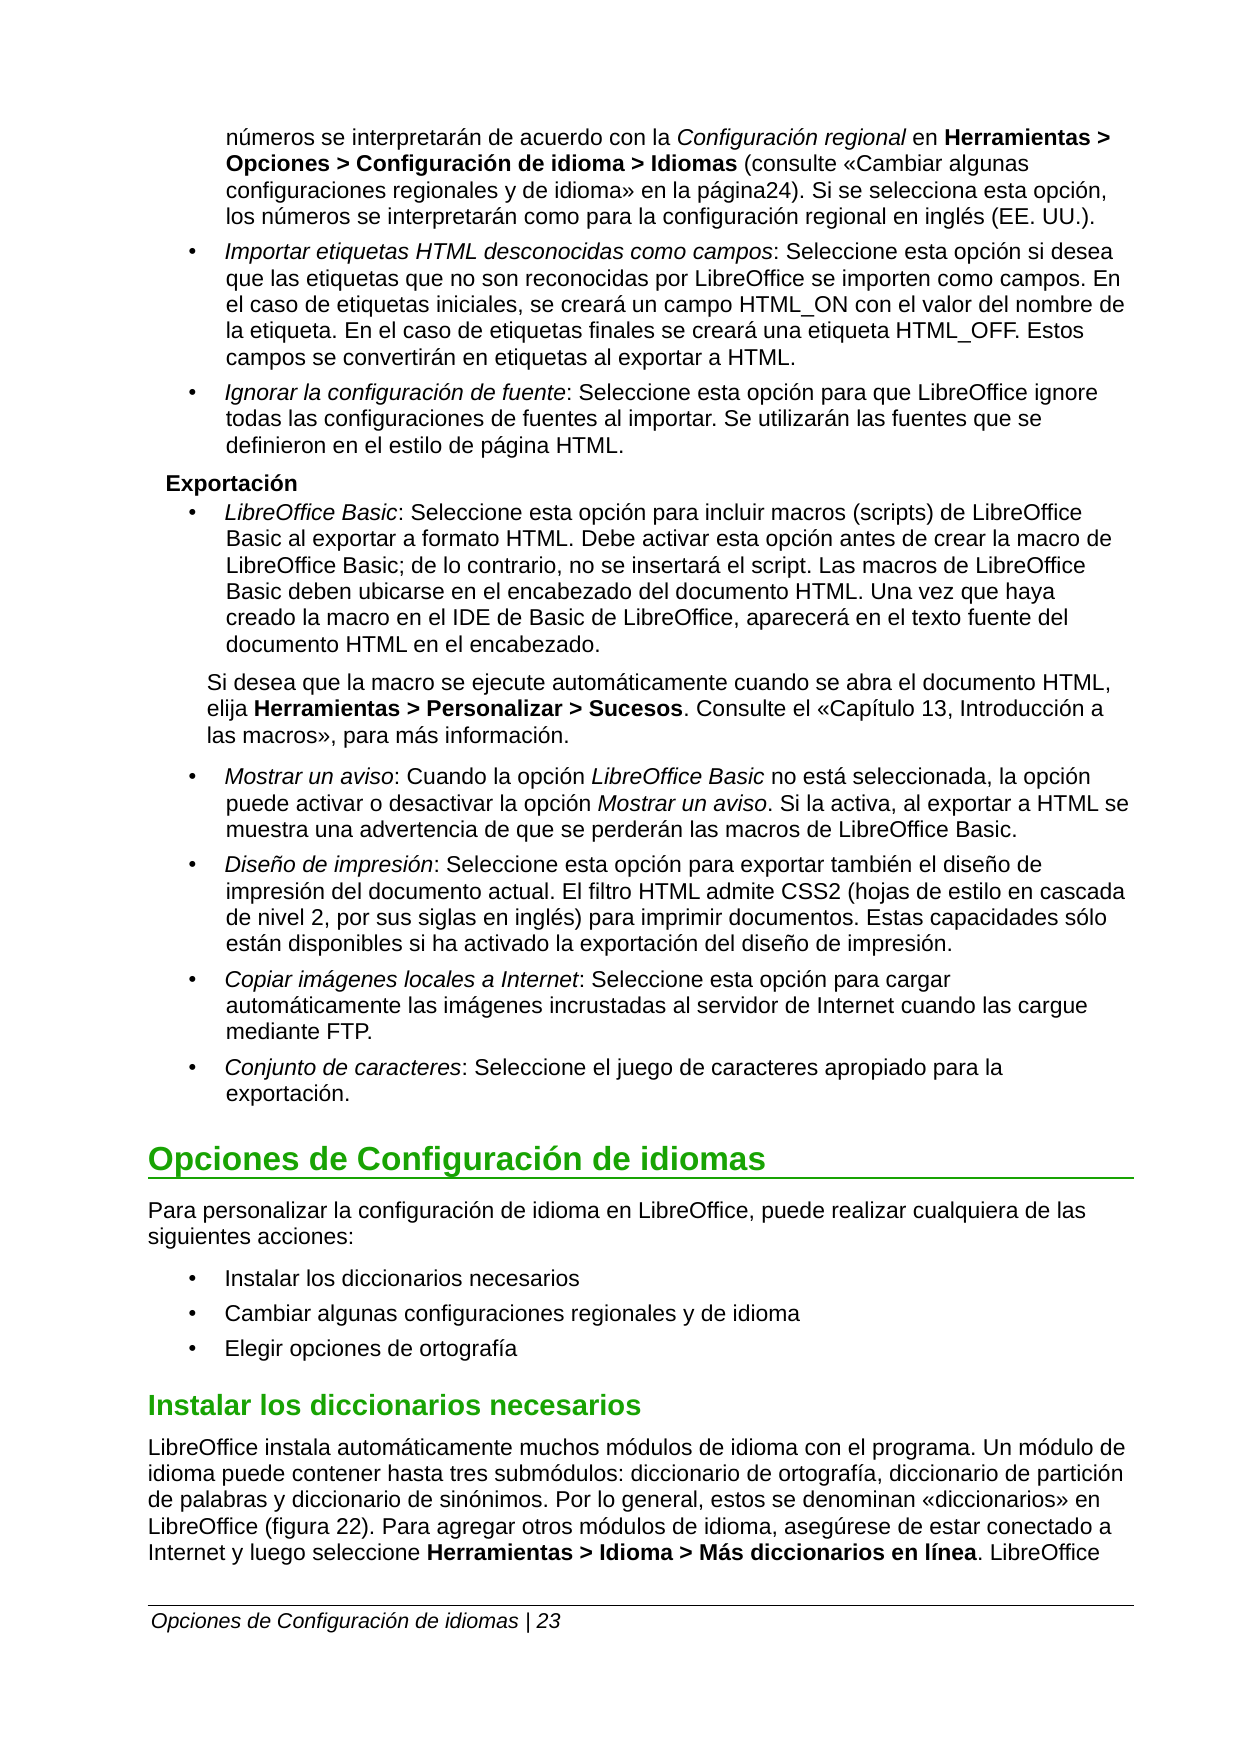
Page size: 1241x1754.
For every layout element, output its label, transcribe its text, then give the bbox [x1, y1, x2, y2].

list Conjunto de caracteres: Seleccione el juego de caracteres apropiado para la exportación. [185, 1051, 1134, 1109]
list Instalar los diccionarios necesarios [185, 1262, 1134, 1291]
list LibreOffice Basic: Seleccione esta opción para incluir macros (scripts) de LibreOffice Basic al exportar a formato HTML. Debe activar esta opción antes de crear la macro de LibreOffice Basic; de lo contrario, no se insertará el script. Las macros de LibreOffice Basic deben ubicarse en el encabezado del documento HTML. Una vez que haya creado la macro en el IDE de Basic de LibreOffice, aparecerá en el texto fuente del documento HTML en el encabezado. [185, 496, 1134, 660]
subtitle Opciones de Configuración de idiomas [148, 1138, 1134, 1177]
text LibreOffice instala automáticamente muchos módulos de idioma con el programa. Un módulo de idioma puede contener hasta tres submódulos: diccionario de ortografía, diccionario de partición de palabras y diccionario de sinónimos. Por lo general, estos se denominan «diccionarios» en LibreOffice (figura 22). Para agregar otros módulos de idioma, asegúrese de estar conectado a Internet y luego seleccione Herramientas > Idioma > Más diccionarios en línea. LibreOffice [148, 1433, 1134, 1565]
list Elegir opciones de ortografía [185, 1332, 1134, 1364]
list Copiar imágenes locales a Internet: Seleccione esta opción para cargar automáticamente las imágenes incrustadas al servidor de Internet cuando las cargue mediante FTP. [185, 963, 1134, 1044]
list Mostrar un aviso: Cuando la opción LibreOffice Basic no está seleccionada, la opción puede activar o desactivar la opción Mostrar un aviso. Si la activa, al exportar a HTML se muestra una advertencia de que se perderán las macros de LibreOffice Basic. [185, 760, 1134, 842]
list Cambiar algunas configuraciones regionales y de idioma [185, 1297, 1134, 1326]
list números se interpretarán de acuerdo con la Configuración regional en Herramientas > Opciones > Configuración de idioma > Idiomas (consulte «Cambiar algunas configuraciones regionales y de idioma» en la página24). Si se selecciona esta opción, los números se interpretarán como para la configuración regional en inglés (EE. UU.). [185, 121, 1134, 229]
list Importar etiquetas HTML desconocidas como campos: Seleccione esta opción si desea que las etiquetas que no son reconocidas por LibreOffice se importen como campos. En el caso de etiquetas iniciales, se creará un campo HTML_ON con el valor del nombre de la etiqueta. En el caso de etiquetas finales se creará una etiqueta HTML_OFF. Estos campos se convertirán en etiquetas al exportar a HTML. [185, 235, 1134, 370]
text Si desea que la macro se ejecute automáticamente cuando se abra el documento HTML, elija Herramientas > Personalizar > Sucesos. Consulte el «Capítulo 13, Introducción a las macros», para más información. [207, 669, 1134, 748]
text Exportación [165, 470, 1134, 496]
subtitle Instalar los diccionarios necesarios [148, 1388, 1134, 1422]
list Diseño de impresión: Seleccione esta opción para exportar también el diseño de impresión del documento actual. El filtro HTML admite CSS2 (hojas de estilo en cascada de nivel 2, por sus siglas en inglés) para imprimir documentos. Estas capacidades sólo están disponibles si ha activado la exportación del diseño de impresión. [185, 848, 1134, 957]
list Ignorar la configuración de fuente: Seleccione esta opción para que LibreOffice ignore todas las configuraciones de fuentes al importar. Se utilizarán las fuentes que se definieron en el estilo de página HTML. [185, 376, 1134, 461]
text Para personalizar la configuración de idioma en LibreOffice, puede realizar cualquiera de las siguientes acciones: [148, 1197, 1134, 1249]
